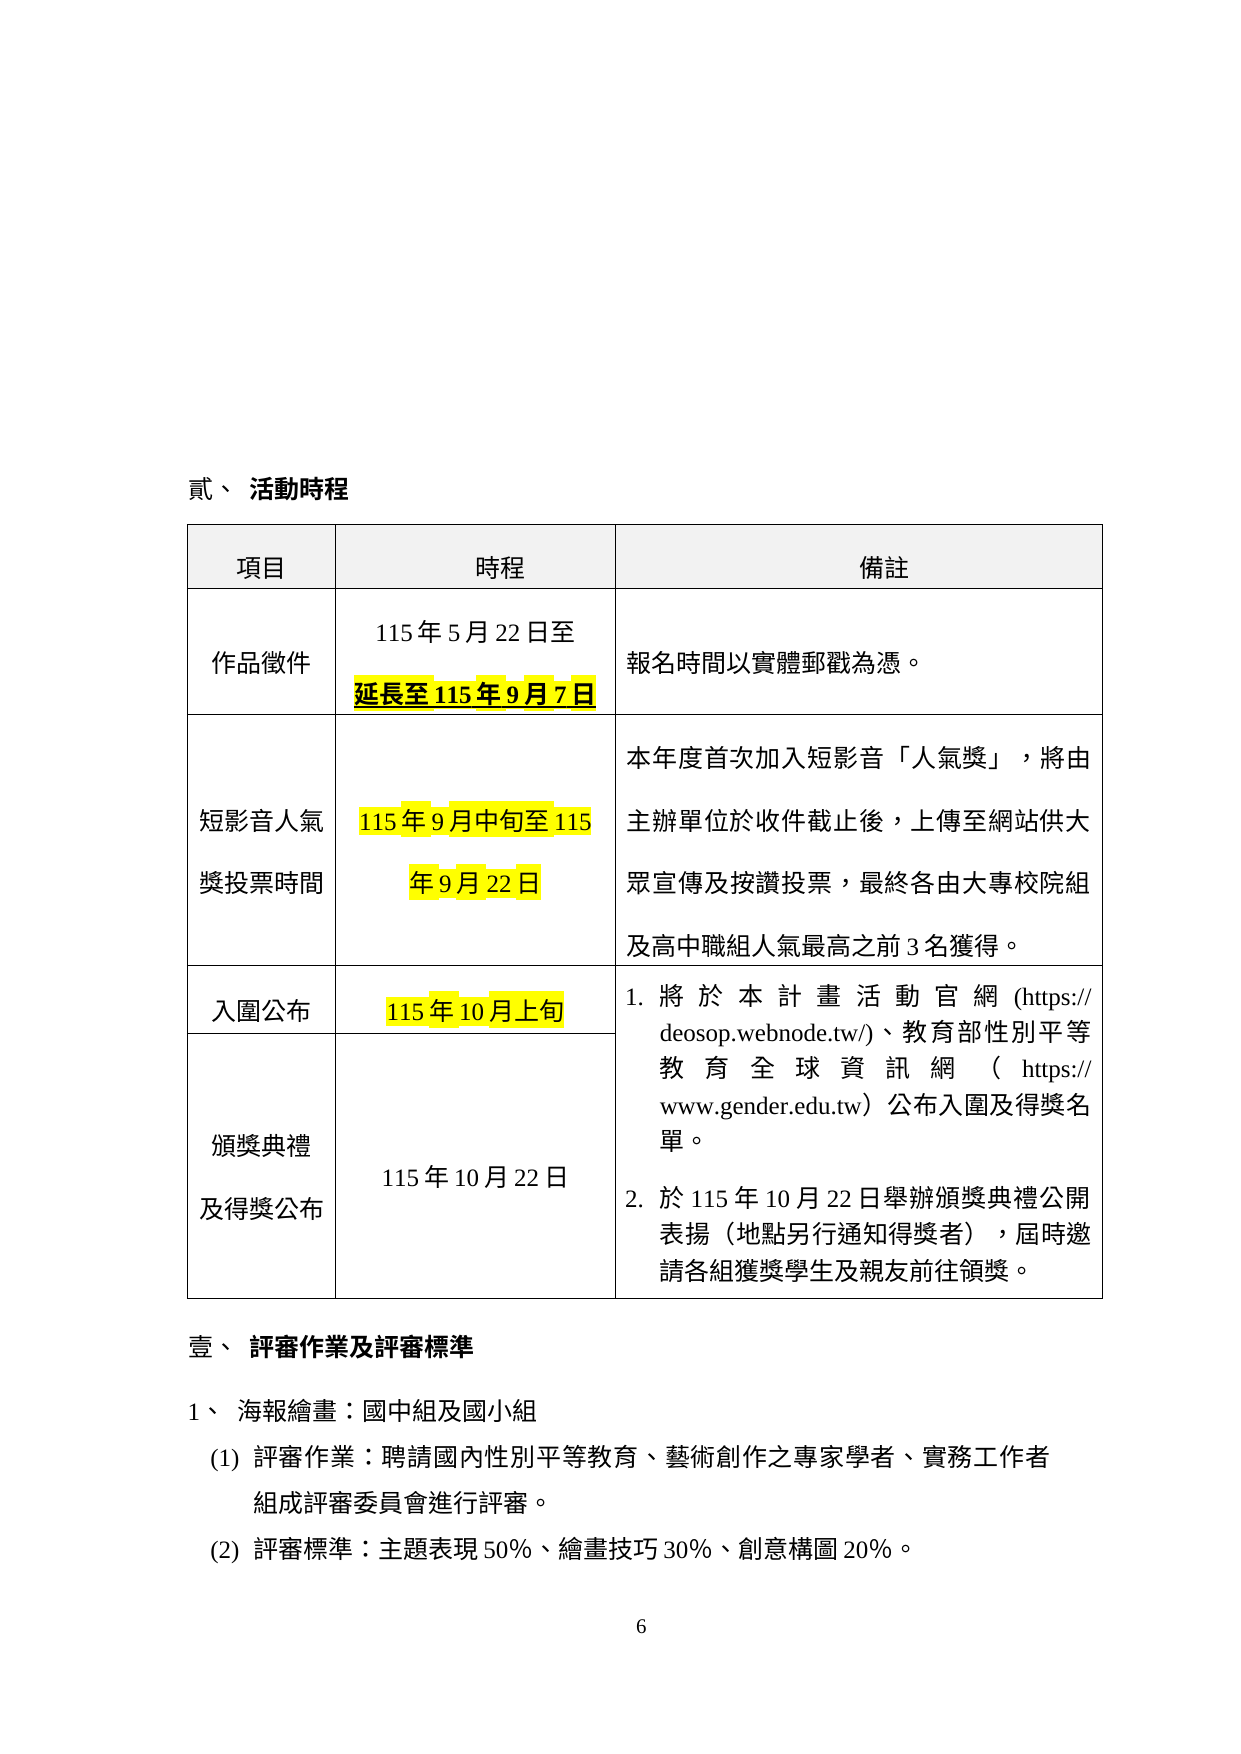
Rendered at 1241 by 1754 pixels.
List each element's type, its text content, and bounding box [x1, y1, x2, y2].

table_cell 作品徵件 [188, 589, 335, 714]
table_cell 將於本計畫活動官網(https://deosop.webnode.tw/)、教育部性別平等教育全球資訊網（https://www.gender.edu.tw）公布入圍及得獎名單。 於115年10月22日舉辦頒獎典禮公開表揚（地點另行通知得獎者），屆時邀請各組獲獎學生及親友前往領獎。 [616, 966, 1102, 1298]
subtitle 活動時程 [189, 460, 1053, 506]
table_cell 115年9月中旬至115年9月22日 [336, 715, 615, 965]
table_cell 報名時間以實體郵戳為憑。 [616, 589, 1102, 714]
table_cell 短影音人氣獎投票時間 [188, 715, 335, 965]
list 海報繪畫：國中組及國小組 [187, 1382, 1053, 1428]
list 評審作業：聘請國內性別平等教育、藝術創作之專家學者、實務工作者組成評審委員會進行評審。 [210, 1428, 1053, 1519]
table_cell 115年10月22日 [336, 1034, 615, 1298]
table_header 備註 [616, 525, 1102, 588]
subtitle 評審作業及評審標準 [189, 1317, 1053, 1363]
table_cell 115年10月上旬 [336, 966, 615, 1032]
table_cell 頒獎典禮 及得獎公布 [188, 1034, 335, 1298]
table_header 項目 [188, 525, 335, 588]
table_cell 本年度首次加入短影音「人氣獎」，將由主辦單位於收件截止後，上傳至網站供大眾宣傳及按讚投票，最終各由大專校院組及高中職組人氣最高之前3名獲得。 [616, 715, 1102, 965]
table_cell 115年5月22日至 延長至115年9月7日 [336, 589, 615, 714]
table_header 時程 [336, 525, 615, 588]
table_cell 入圍公布 [188, 966, 335, 1032]
list 評審標準：主題表現50％、繪畫技巧30％、創意構圖20％。 [210, 1519, 1053, 1565]
